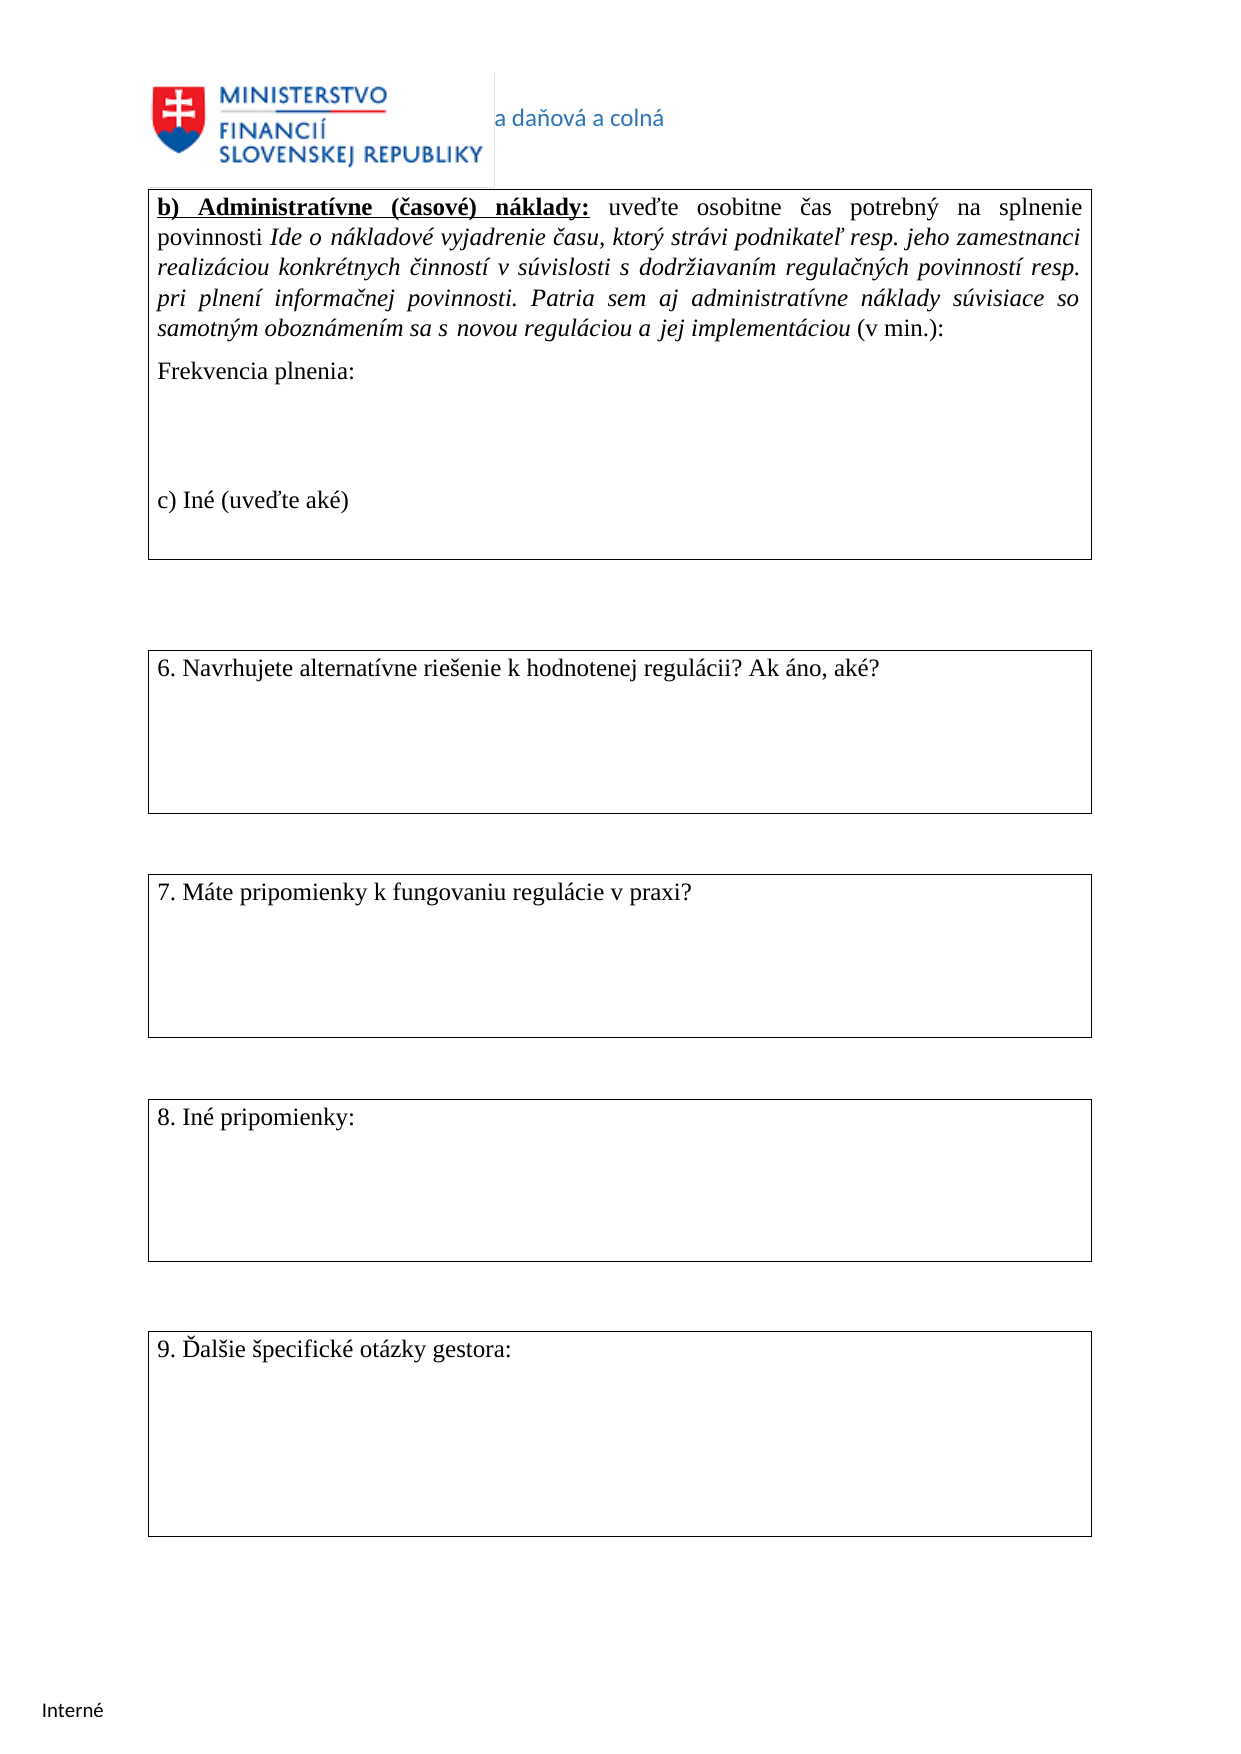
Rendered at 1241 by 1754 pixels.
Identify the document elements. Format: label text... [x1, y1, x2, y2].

text 8. Iné pripomienky: [149, 1100, 1091, 1130]
text 6. Navrhujete alternatívne riešenie k hodnotenej regulácii? Ak áno, aké? [149, 651, 1091, 682]
text Frekvencia plnenia: [149, 353, 1091, 385]
text 9. Ďalšie špecifické otázky gestora: [149, 1332, 1091, 1363]
text b) Administratívne (časové) náklady: uveďte osobitne čas potrebný na splnenie povinnosti Ide o nákladové vyjadrenie času, ktorý strávi podnikateľ resp. jeho zamestnanci realizáciou konkrétnych činností v súvislosti s dodržiavaním regulačných povinností resp. pri plnení informačnej povinnosti. Patria sem aj administratívne náklady súvisiace so samotným oboznámením sa s novou reguláciou a jej implementáciou (v min.): [149, 190, 1091, 342]
text c) Iné (uveďte aké) [149, 482, 1091, 514]
text 7. Máte pripomienky k fungovaniu regulácie v praxi? [149, 875, 1091, 906]
